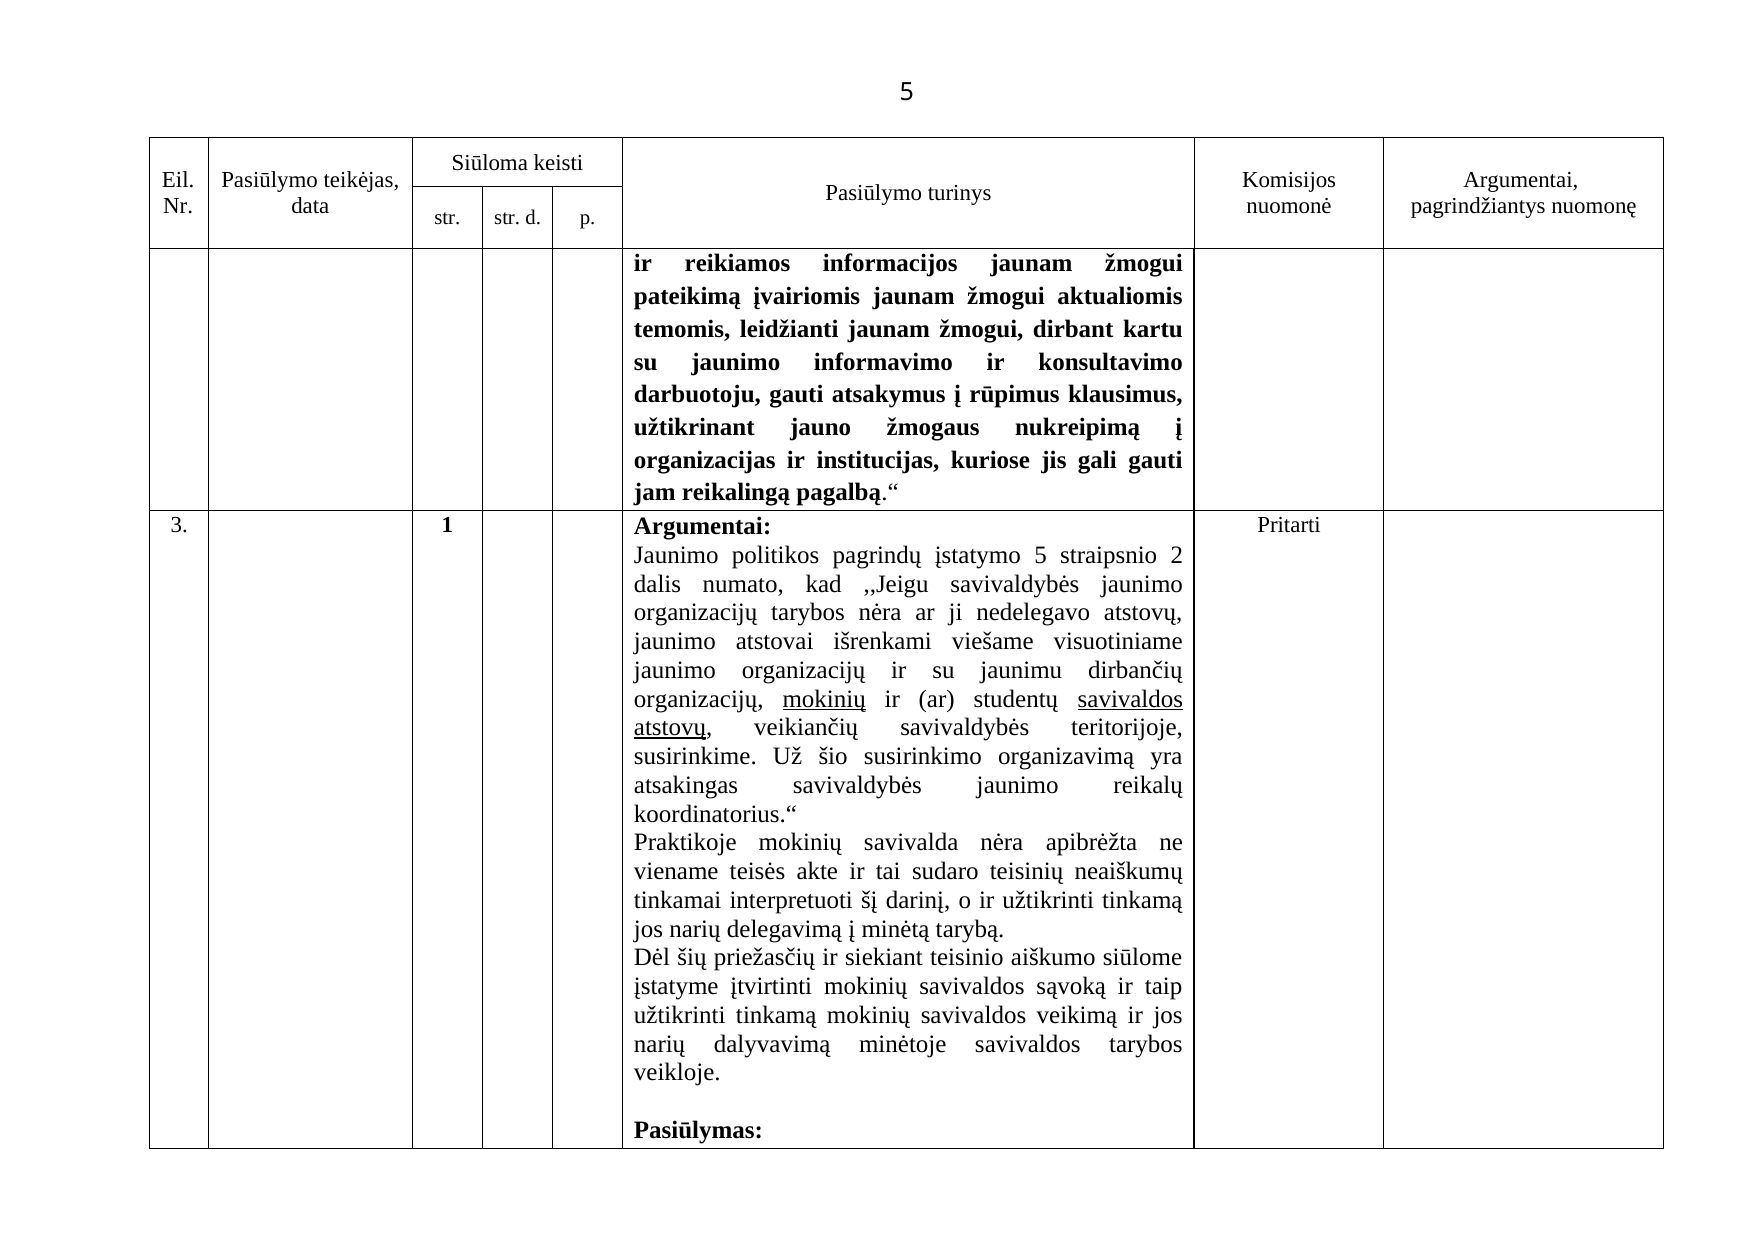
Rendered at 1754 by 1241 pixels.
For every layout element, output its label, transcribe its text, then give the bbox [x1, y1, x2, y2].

table_cell [483, 511, 552, 1148]
table_cell Pritarti [1195, 511, 1383, 1148]
table_header Eil. Nr. [150, 138, 208, 247]
table_header Pasiūlymo turinys [623, 138, 1194, 247]
table_cell 1 [413, 511, 482, 1148]
table_cell [150, 249, 208, 510]
table_header Komisijos nuomonė [1195, 138, 1383, 247]
table_cell [553, 511, 622, 1148]
table_cell ir reikiamos informacijos jaunam žmogui pateikimą įvairiomis jaunam žmogui aktualiomis temomis, leidžianti jaunam žmogui, dirbant kartu su jaunimo informavimo ir konsultavimo darbuotoju, gauti atsakymus į rūpimus klausimus, užtikrinant jauno žmogaus nukreipimą į organizacijas ir institucijas, kuriose jis gali gauti jam reikalingą pagalbą.“ [623, 249, 1193, 510]
table_cell str. [413, 187, 482, 247]
table_cell str. d. [483, 187, 552, 247]
table_cell [209, 511, 412, 1148]
table_header Pasiūlymo teikėjas, data [209, 138, 412, 247]
table_cell Argumentai: Jaunimo politikos pagrindų įstatymo 5 straipsnio 2 dalis numato, kad ,,Jeigu savivaldybės jaunimo organizacijų tarybos nėra ar ji nedelegavo atstovų, jaunimo atstovai išrenkami viešame visuotiniame jaunimo organizacijų ir su jaunimu dirbančių organizacijų, mokinių ir (ar) studentų savivaldos atstovų, veikiančių savivaldybės teritorijoje, susirinkime. Už šio susirinkimo organizavimą yra atsakingas savivaldybės jaunimo reikalų koordinatorius.“ Praktikoje mokinių savivalda nėra apibrėžta ne viename teisės akte ir tai sudaro teisinių neaiškumų tinkamai interpretuoti šį darinį, o ir užtikrinti tinkamą jos narių delegavimą į minėtą tarybą. Dėl šių priežasčių ir siekiant teisinio aiškumo siūlome įstatyme įtvirtinti mokinių savivaldos sąvoką ir taip užtikrinti tinkamą mokinių savivaldos veikimą ir jos narių dalyvavimą minėtoje savivaldos tarybos veikloje. Pasiūlymas: [623, 511, 1193, 1148]
table_cell [1384, 249, 1663, 510]
table_cell [1195, 249, 1383, 510]
table_cell [483, 249, 552, 510]
table_cell p. [553, 187, 622, 247]
table_cell [1384, 511, 1663, 1148]
table_header Siūloma keisti [413, 138, 622, 186]
table_cell [553, 249, 622, 510]
table_cell 3. [150, 511, 208, 1148]
table_cell [209, 249, 412, 510]
table_header Argumentai, pagrindžiantys nuomonę [1384, 138, 1663, 247]
table_cell [413, 249, 482, 510]
